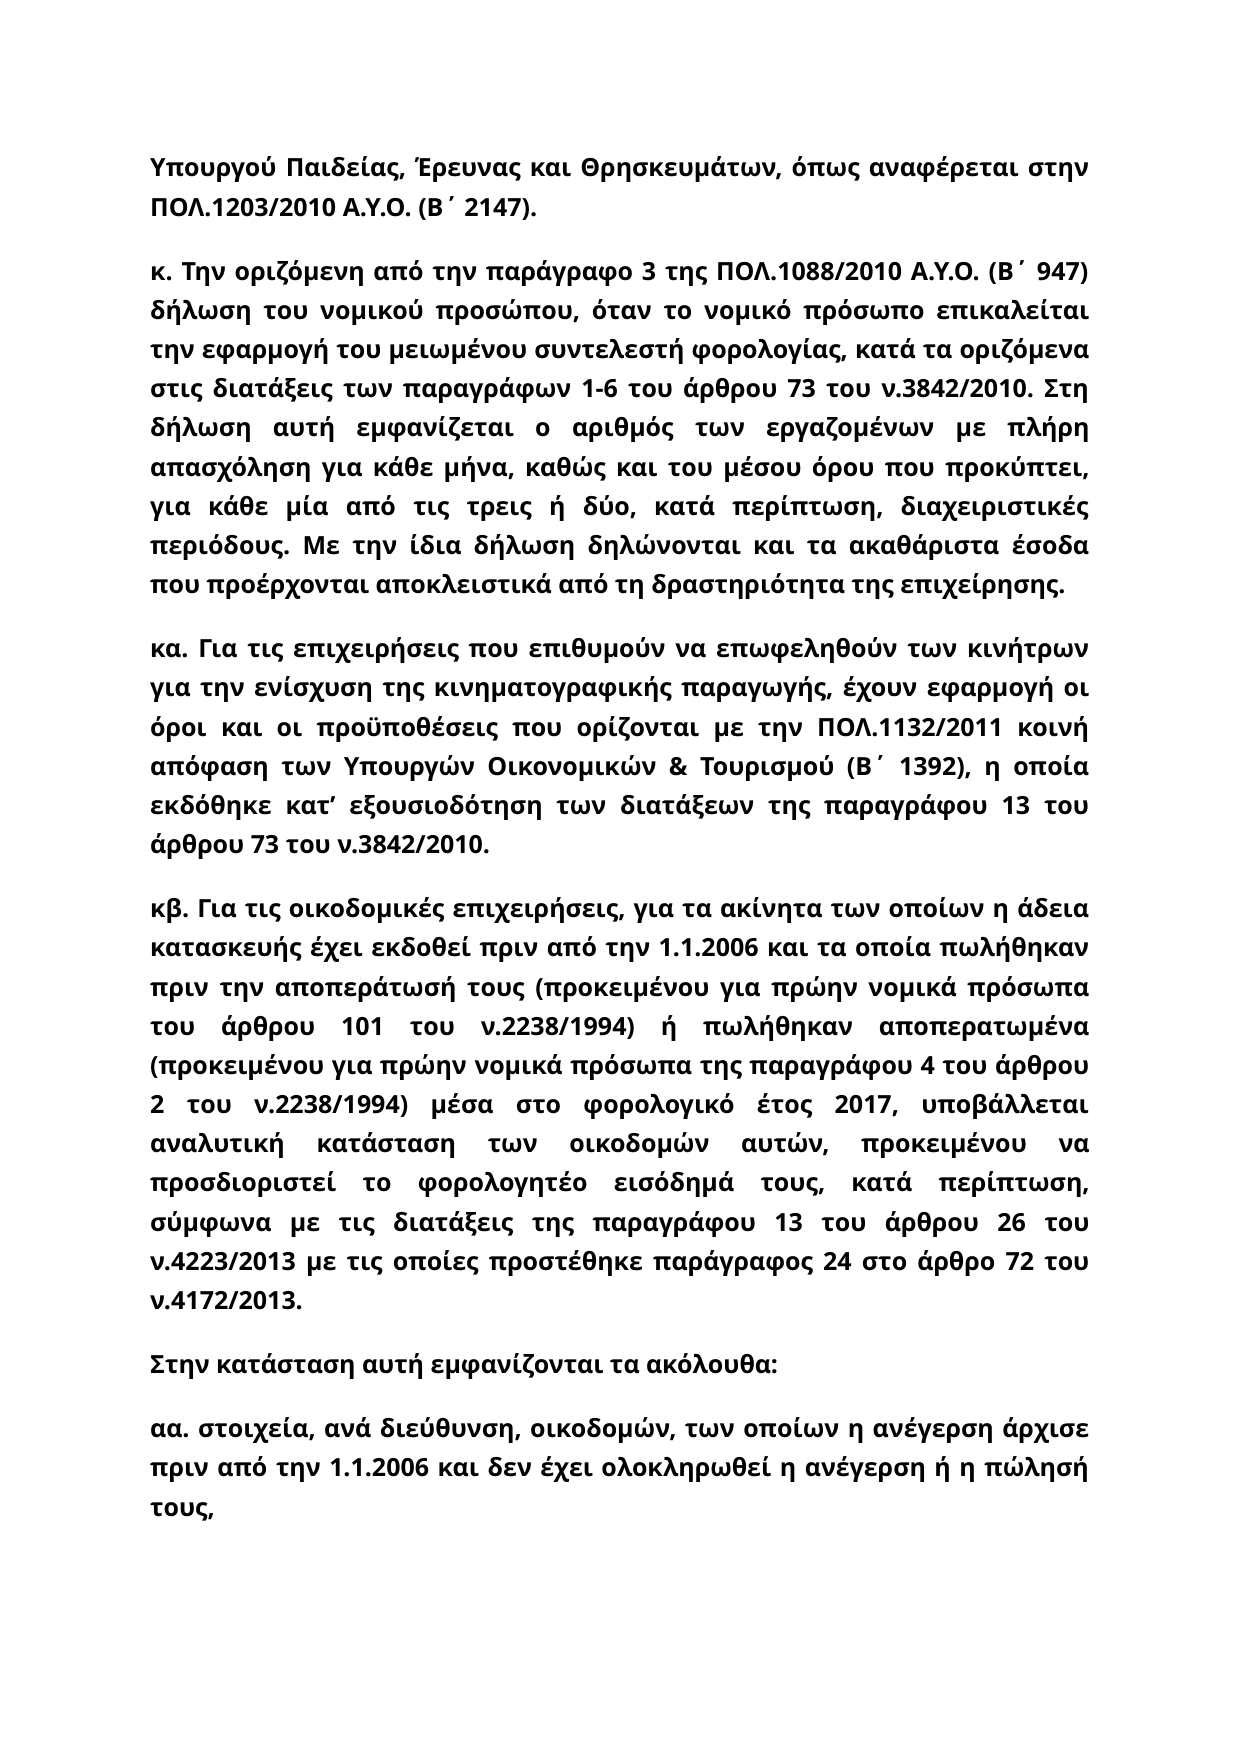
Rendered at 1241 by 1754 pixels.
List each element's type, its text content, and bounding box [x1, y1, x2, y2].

text κ. Την οριζόμενη από την παράγραφο 3 της ΠΟΛ.1088/2010 Α.Υ.Ο. (Β΄ 947) δήλωση του νομικού προσώπου, όταν το νομικό πρόσωπο επικαλείται την εφαρμογή του μειωμένου συντελεστή φορολογίας, κατά τα οριζόμενα στις διατάξεις των παραγράφων 1-6 του άρθρου 73 του ν.3842/2010. Στη δήλωση αυτή εμφανίζεται ο αριθμός των εργαζομένων με πλήρη απασχόληση για κάθε μήνα, καθώς και του μέσου όρου που προκύπτει, για κάθε μία από τις τρεις ή δύο, κατά περίπτωση, διαχειριστικές περιόδους. Με την ίδια δήλωση δηλώνονται και τα ακαθάριστα έσοδα που προέρχονται αποκλειστικά από τη δραστηριότητα της επιχείρησης. [150, 253, 1090, 601]
text κα. Για τις επιχειρήσεις που επιθυμούν να επωφεληθούν των κινήτρων για την ενίσχυση της κινηματογραφικής παραγωγής, έχουν εφαρμογή οι όροι και οι προϋποθέσεις που ορίζονται με την ΠΟΛ.1132/2011 κοινή απόφαση των Υπουργών Οικονομικών & Τουρισμού (Β΄ 1392), η οποία εκδόθηκε κατ’ εξουσιοδότηση των διατάξεων της παραγράφου 13 του άρθρου 73 του ν.3842/2010. [150, 631, 1090, 861]
text Στην κατάσταση αυτή εμφανίζονται τα ακόλουθα: [150, 1347, 1090, 1381]
text αα. στοιχεία, ανά διεύθυνση, οικοδομών, των οποίων η ανέγερση άρχισε πριν από την 1.1.2006 και δεν έχει ολοκληρωθεί η ανέγερση ή η πώλησή τους, [150, 1411, 1090, 1523]
text κβ. Για τις οικοδομικές επιχειρήσεις, για τα ακίνητα των οποίων η άδεια κατασκευής έχει εκδοθεί πριν από την 1.1.2006 και τα οποία πωλήθηκαν πριν την αποπεράτωσή τους (προκειμένου για πρώην νομικά πρόσωπα του άρθρου 101 του ν.2238/1994) ή πωλήθηκαν αποπερατωμένα (προκειμένου για πρώην νομικά πρόσωπα της παραγράφου 4 του άρθρου 2 του ν.2238/1994) μέσα στο φορολογικό έτος 2017, υποβάλλεται αναλυτική κατάσταση των οικοδομών αυτών, προκειμένου να προσδιοριστεί το φορολογητέο εισόδημά τους, κατά περίπτωση, σύμφωνα με τις διατάξεις της παραγράφου 13 του άρθρου 26 του ν.4223/2013 με τις οποίες προστέθηκε παράγραφος 24 στο άρθρο 72 του ν.4172/2013. [150, 891, 1090, 1317]
text Υπουργού Παιδείας, Έρευνας και Θρησκευμάτων, όπως αναφέρεται στην ΠΟΛ.1203/2010 Α.Υ.Ο. (Β΄ 2147). [150, 150, 1090, 223]
